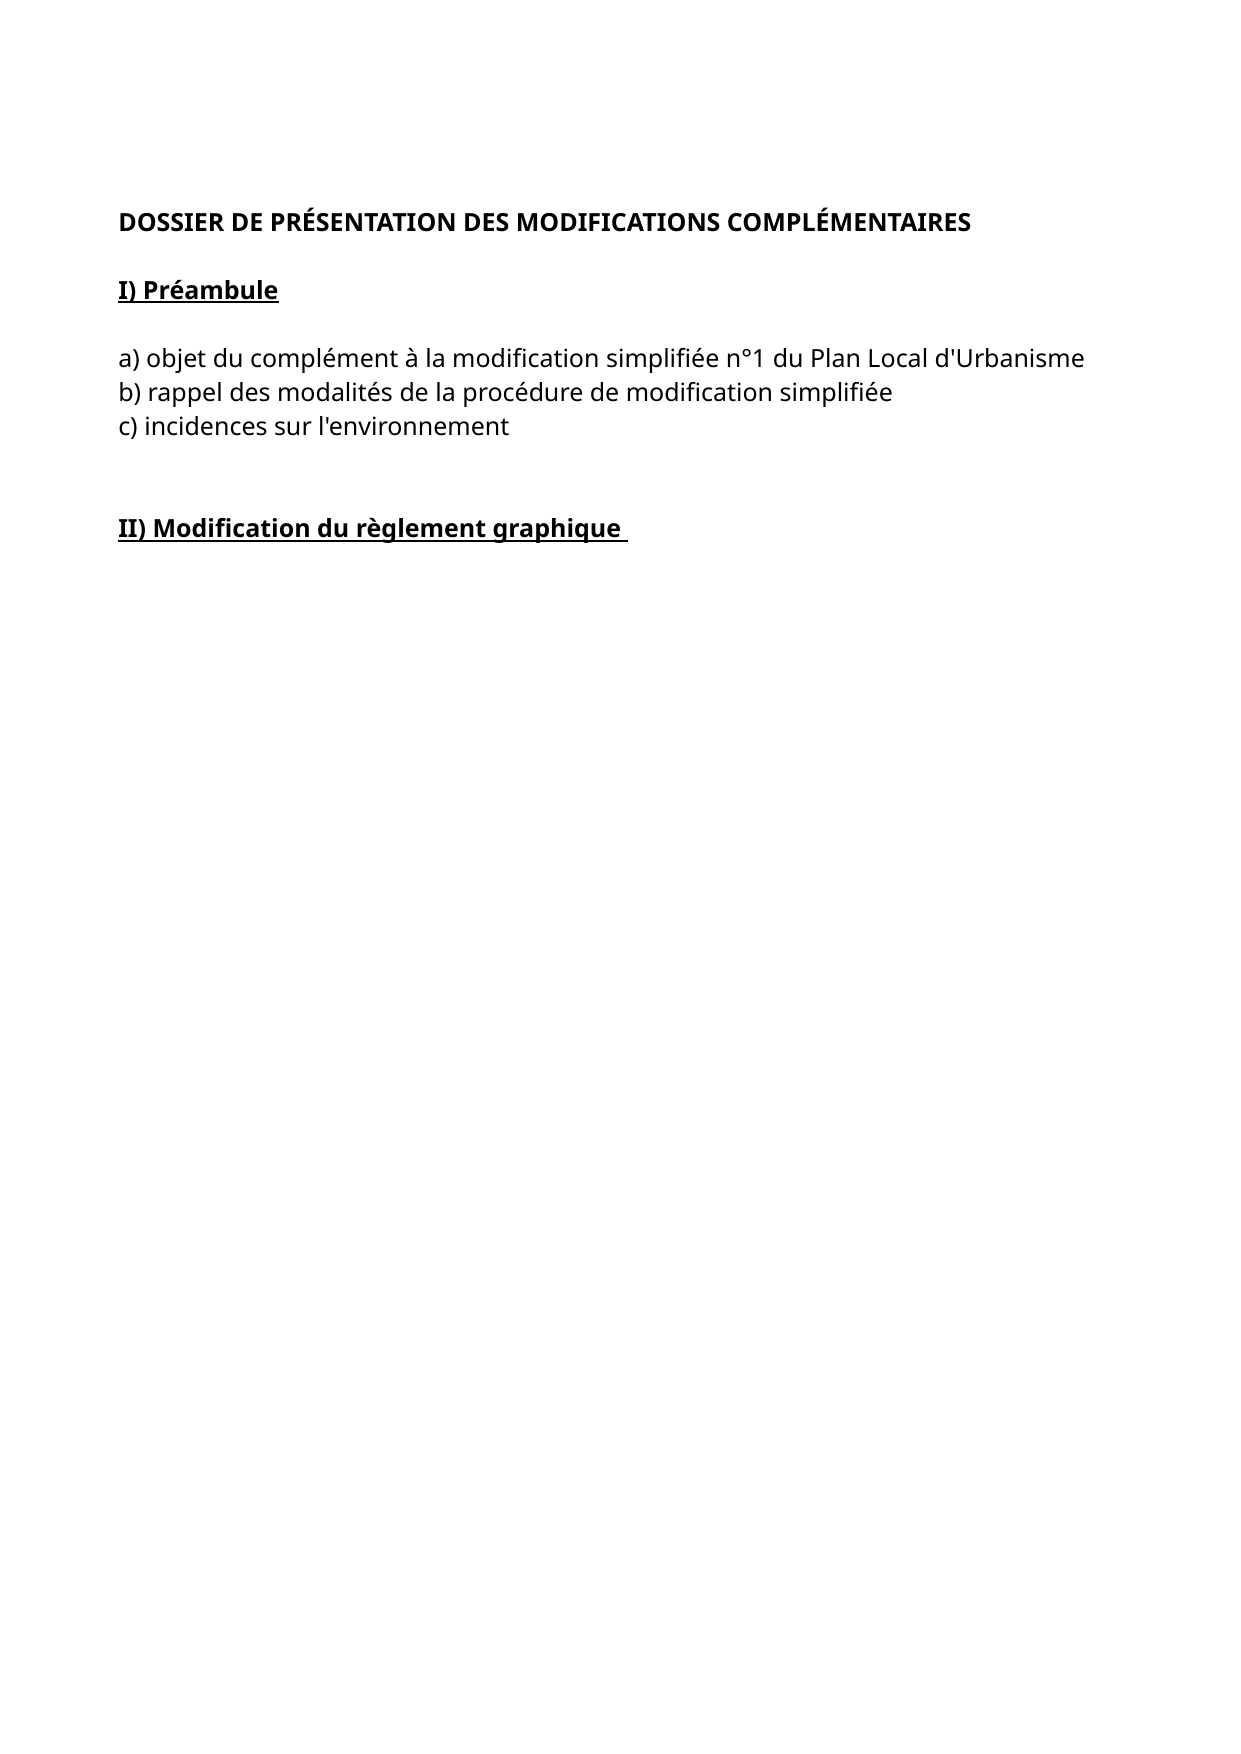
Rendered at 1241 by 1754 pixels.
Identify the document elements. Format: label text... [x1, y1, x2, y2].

text I) Préambule [118, 272, 1122, 307]
text DOSSIER DE PRÉSENTATION DES MODIFICATIONS COMPLÉMENTAIRES [118, 204, 1122, 238]
text a) objet du complément à la modification simplifiée n°1 du Plan Local d'Urbanisme [118, 341, 1122, 375]
text b) rappel des modalités de la procédure de modification simplifiée [118, 375, 1122, 409]
text c) incidences sur l'environnement [118, 409, 1122, 443]
text II) Modification du règlement graphique [118, 511, 1122, 545]
